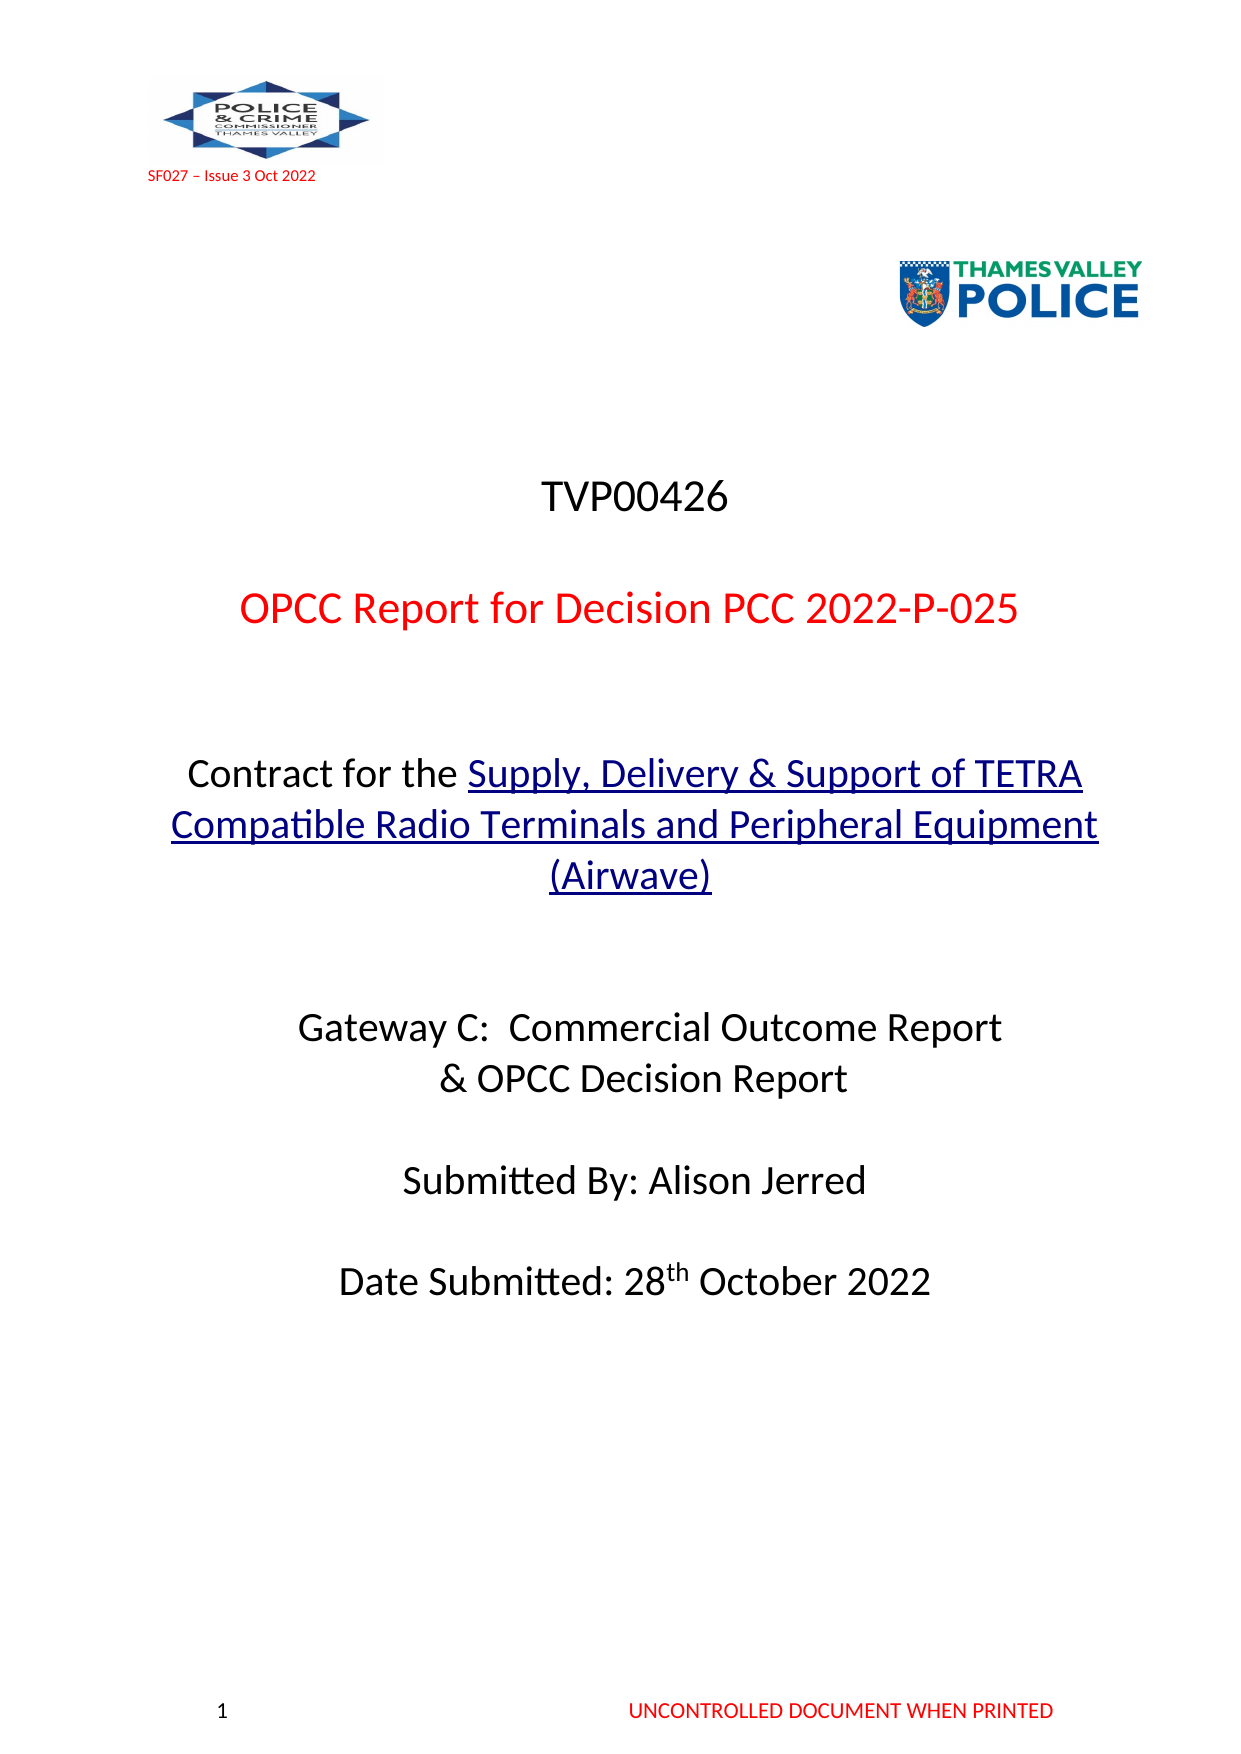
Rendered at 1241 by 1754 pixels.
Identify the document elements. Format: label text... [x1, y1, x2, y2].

text Contract for the Supply, Delivery & Support of TETRA Compatible Radio Terminals and Peripheral Equipment (Airwave) [148, 747, 1122, 899]
text & OPCC Decision Report [298, 1052, 1122, 1103]
text Gateway C: Commercial Outcome Report [298, 1001, 1122, 1052]
text Submitted By: Alison Jerred [148, 1154, 1122, 1204]
text Date Submitted: 28th October 2022 [148, 1255, 1122, 1306]
text TVP00426 [148, 467, 1122, 523]
text OPCC Report for Decision PCC 2022-P-025 [148, 579, 1122, 635]
